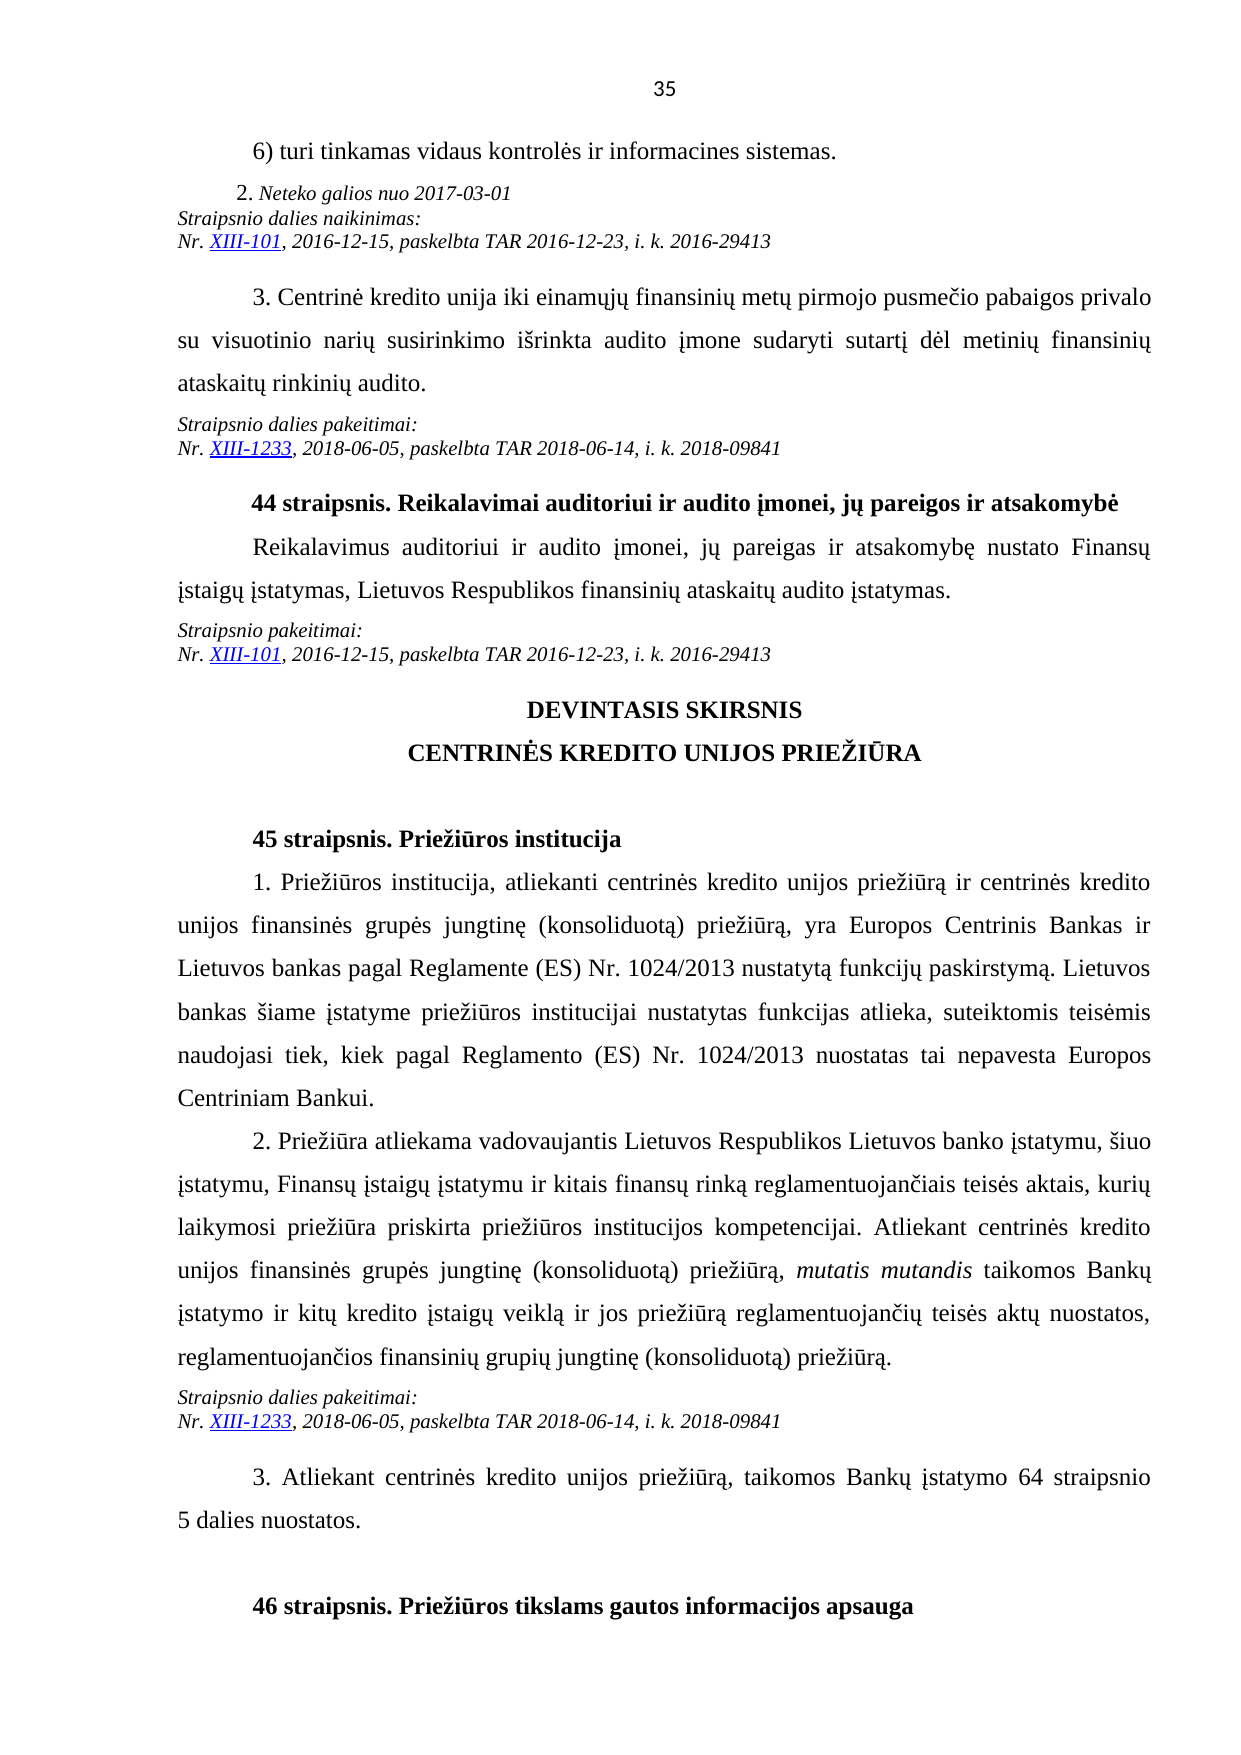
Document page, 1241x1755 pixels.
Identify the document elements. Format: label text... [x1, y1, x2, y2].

text 3. Centrinė kredito unija iki einamųjų finansinių metų pirmojo pusmečio pabaigos privalo su visuotinio narių susirinkimo išrinkta audito įmone sudaryti sutartį dėl metinių finansinių ataskaitų rinkinių audito. [177, 282, 1152, 397]
text Nr. XIII-1233, 2018-06-05, paskelbta TAR 2018-06-14, i. k. 2018-09841 [177, 436, 1152, 460]
text Straipsnio dalies pakeitimai: [177, 1385, 1152, 1409]
text Straipsnio pakeitimai: [177, 618, 1152, 642]
text Reikalavimus auditoriui ir audito įmonei, jų pareigas ir atsakomybę nustato Finansų įstaigų įstatymas, Lietuvos Respublikos finansinių ataskaitų audito įstatymas. [177, 532, 1152, 603]
text 1. Priežiūros institucija, atliekanti centrinės kredito unijos priežiūrą ir centrinės kredito unijos finansinės grupės jungtinę (konsoliduotą) priežiūrą, yra Europos Centrinis Bankas ir Lietuvos bankas pagal Reglamente (ES) Nr. 1024/2013 nustatytą funkcijų paskirstymą. Lietuvos bankas šiame įstatyme priežiūros institucijai nustatytas funkcijas atlieka, suteiktomis teisėmis naudojasi tiek, kiek pagal Reglamento (ES) Nr. 1024/2013 nuostatas tai nepavesta Europos Centriniam Bankui. [177, 867, 1152, 1112]
text DEVINTASIS SKIRSNIS [177, 695, 1152, 723]
text 45 straipsnis. Priežiūros institucija [177, 824, 1152, 853]
text 2. Priežiūra atliekama vadovaujantis Lietuvos Respublikos Lietuvos banko įstatymu, šiuo įstatymu, Finansų įstaigų įstatymu ir kitais finansų rinką reglamentuojančiais teisės aktais, kurių laikymosi priežiūra priskirta priežiūros institucijos kompetencijai. Atliekant centrinės kredito unijos finansinės grupės jungtinę (konsoliduotą) priežiūrą, mutatis mutandis taikomos Bankų įstatymo ir kitų kredito įstaigų veiklą ir jos priežiūrą reglamentuojančių teisės aktų nuostatos, reglamentuojančios finansinių grupių jungtinę (konsoliduotą) priežiūrą. [177, 1126, 1152, 1370]
text CENTRINĖS KREDITO UNIJOS PRIEŽIŪRA [177, 738, 1152, 767]
text 3. Atliekant centrinės kredito unijos priežiūrą, taikomos Bankų įstatymo 64 straipsnio 5 dalies nuostatos. [177, 1462, 1152, 1533]
text 6) turi tinkamas vidaus kontrolės ir informacines sistemas. [177, 136, 1152, 165]
text 46 straipsnis. Priežiūros tikslams gautos informacijos apsauga [177, 1591, 1152, 1620]
text Nr. XIII-101, 2016-12-15, paskelbta TAR 2016-12-23, i. k. 2016-29413 [177, 229, 1152, 253]
text Nr. XIII-101, 2016-12-15, paskelbta TAR 2016-12-23, i. k. 2016-29413 [177, 642, 1152, 666]
text 44 straipsnis. Reikalavimai auditoriui ir audito įmonei, jų pareigos ir atsakomybė [251, 488, 1152, 517]
text Straipsnio dalies naikinimas: [177, 205, 1152, 229]
text 2. Neteko galios nuo 2017-03-01 [177, 179, 1152, 205]
text Straipsnio dalies pakeitimai: [177, 412, 1152, 436]
text Nr. XIII-1233, 2018-06-05, paskelbta TAR 2018-06-14, i. k. 2018-09841 [177, 1409, 1152, 1433]
